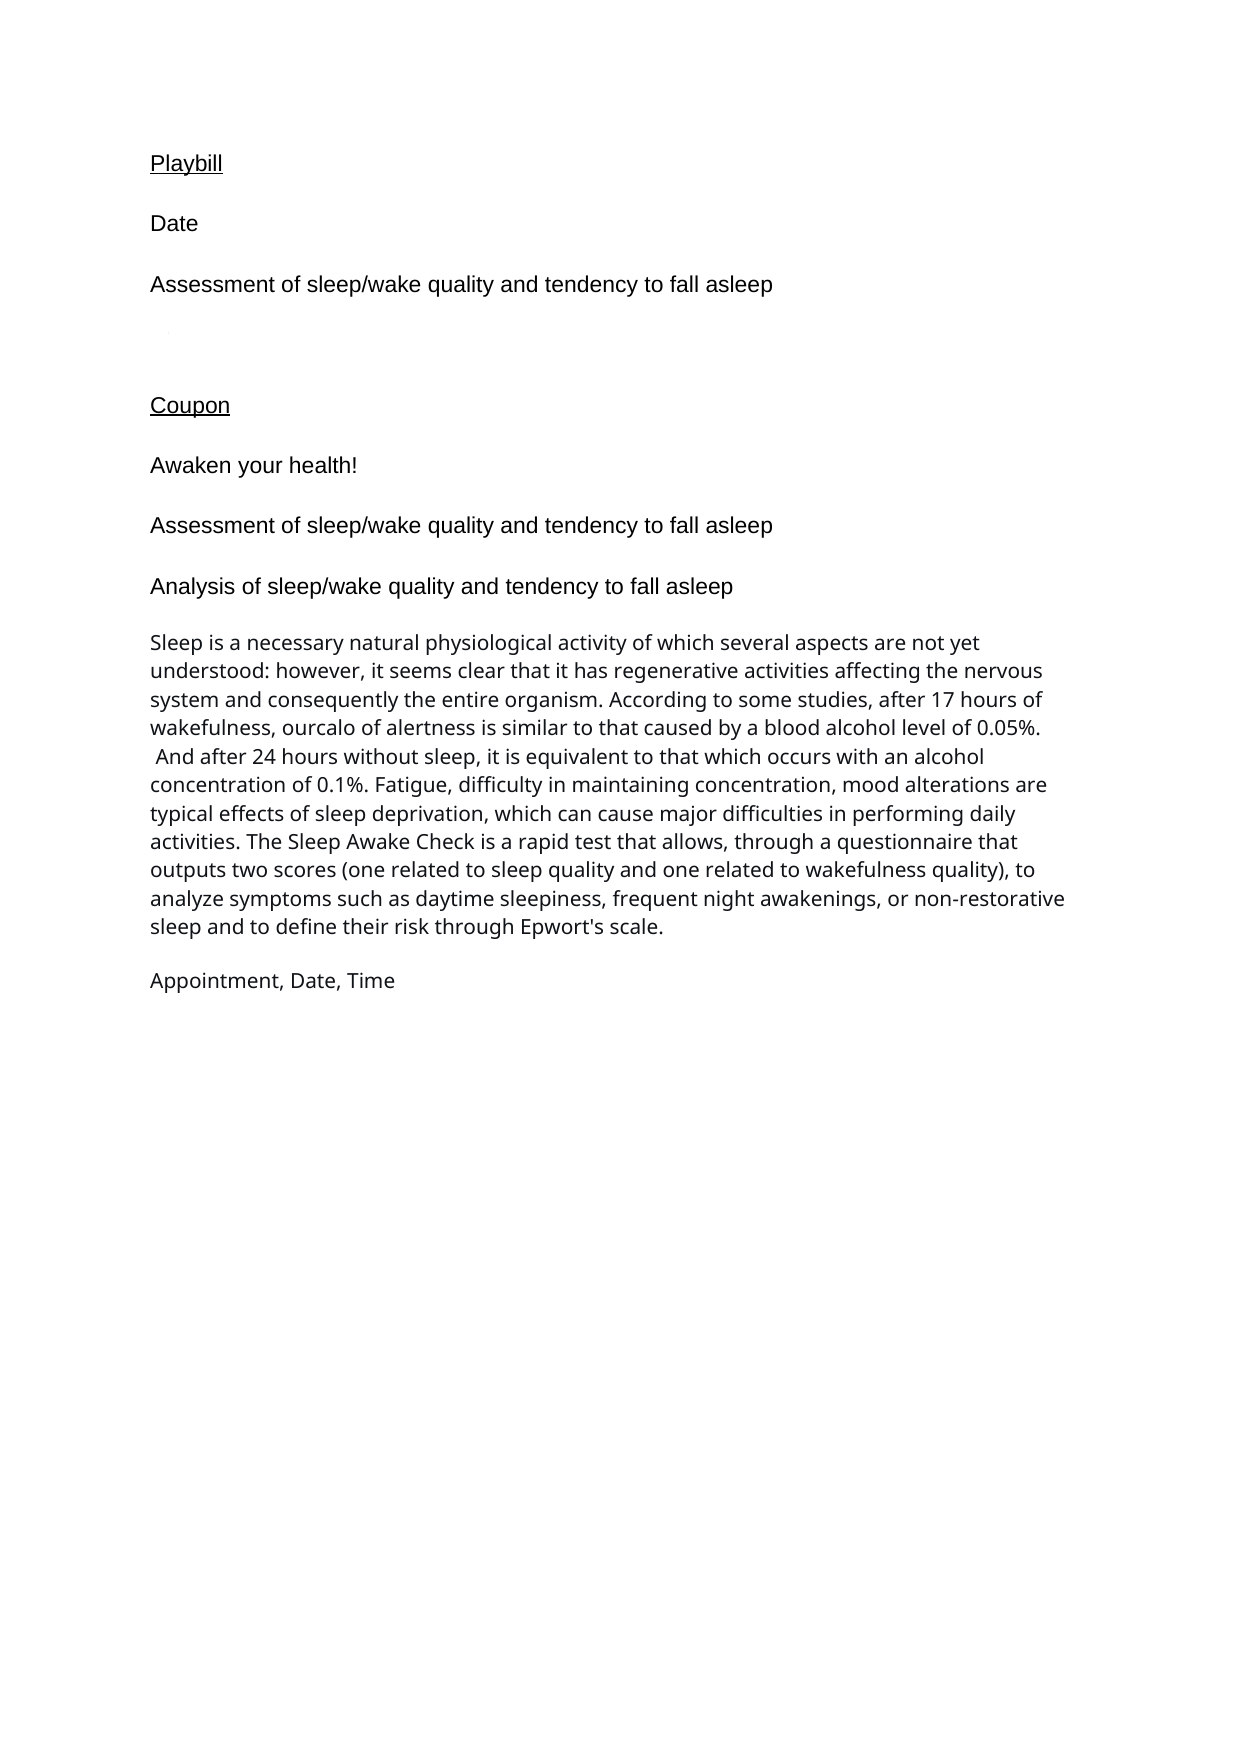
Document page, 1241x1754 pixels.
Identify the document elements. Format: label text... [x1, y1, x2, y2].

text Awaken your health! [150, 452, 1090, 478]
text Date [150, 210, 1090, 237]
text Sleep is a necessary natural physiological activity of which several aspects are not yet understood: however, it seems clear that it has regenerative activities affecting the nervous system and consequently the entire organism. According to some studies, after 17 hours of wakefulness, ourcalo of alertness is similar to that caused by a blood alcohol level of 0.05%. And after 24 hours without sleep, it is equivalent to that which occurs with an alcohol concentration of 0.1%. Fatigue, difficulty in maintaining concentration, mood alterations are typical effects of sleep deprivation, which can cause major difficulties in performing daily activities. The Sleep Awake Check is a rapid test that allows, through a questionnaire that outputs two scores (one related to sleep quality and one related to wakefulness quality), to analyze symptoms such as daytime sleepiness, frequent night awakenings, or non-restorative sleep and to define their risk through Epwort's scale. [150, 628, 1090, 941]
text Playbill [150, 150, 1090, 176]
text Coupon [150, 392, 1090, 418]
text Assessment of sleep/wake quality and tendency to fall asleep [150, 512, 1090, 539]
text Analysis of sleep/wake quality and tendency to fall asleep [150, 543, 1090, 599]
text Assessment of sleep/wake quality and tendency to fall asleep [150, 271, 1090, 297]
text Appointment, Date, Time [150, 966, 1090, 994]
